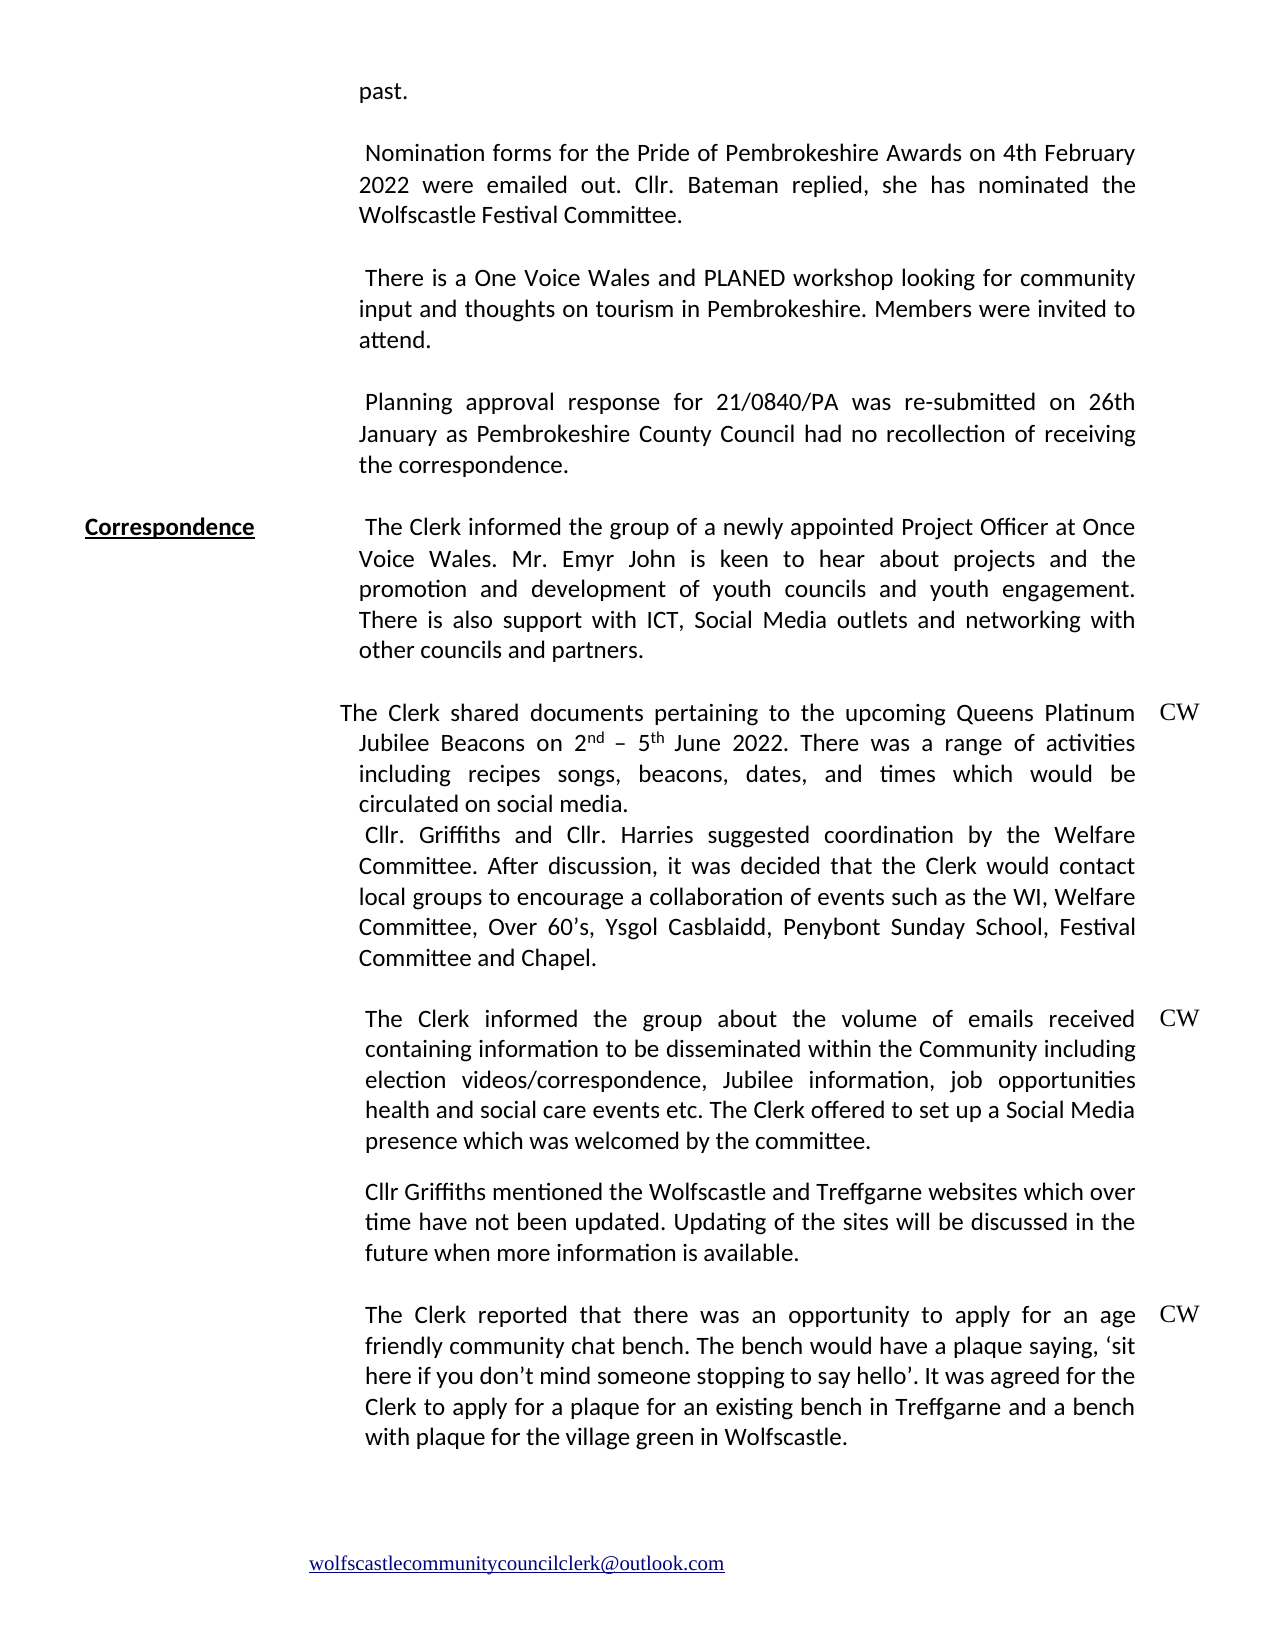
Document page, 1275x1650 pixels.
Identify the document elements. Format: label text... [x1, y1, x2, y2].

table_cell The Clerk shared documents pertaining to the upcoming Queens Platinum Jubilee Beacons on 2nd – 5th June 2022. There was a range of activities including recipes songs, beacons, dates, and times which would be circulated on social media. Cllr. Griffiths and Cllr. Harries suggested coordination by the Welfare Committee. After discussion, it was decided that the Clerk would contact local groups to encourage a collaboration of events such as the WI, Welfare Committee, Over 60’s, Ysgol Casblaidd, Penybont Sunday School, Festival Committee and Chapel. [354, 697, 1148, 1003]
table_cell [74, 75, 354, 479]
table_cell CW [1148, 1299, 1211, 1484]
table_cell CW [1148, 697, 1211, 1003]
table_cell Correspondence [74, 511, 354, 697]
table_cell The Clerk informed the group about the volume of emails received containing information to be disseminated within the Community including election videos/correspondence, Jubilee information, job opportunities health and social care events etc. The Clerk offered to set up a Social Media presence which was welcomed by the committee. [354, 1003, 1148, 1176]
table_cell [354, 479, 1148, 511]
table_cell [74, 1176, 354, 1299]
table_cell CW [1148, 1003, 1211, 1176]
table_cell Cllr Griffiths mentioned the Wolfscastle and Treffgarne websites which over time have not been updated. Updating of the sites will be discussed in the future when more information is available. [354, 1176, 1148, 1299]
table_cell The Clerk informed the group of a newly appointed Project Officer at Once Voice Wales. Mr. Emyr John is keen to hear about projects and the promotion and development of youth councils and youth engagement. There is also support with ICT, Social Media outlets and networking with other councils and partners. [354, 511, 1148, 697]
table_cell [74, 697, 354, 1003]
table_cell [1148, 479, 1211, 511]
table_cell [1148, 1176, 1211, 1299]
table_cell past. Nomination forms for the Pride of Pembrokeshire Awards on 4th February 2022 were emailed out. Cllr. Bateman replied, she has nominated the Wolfscastle Festival Committee. There is a One Voice Wales and PLANED workshop looking for community input and thoughts on tourism in Pembrokeshire. Members were invited to attend. Planning approval response for 21/0840/PA was re-submitted on 26th January as Pembrokeshire County Council had no recollection of receiving the correspondence. [354, 75, 1148, 479]
table_cell [1148, 75, 1211, 479]
table_cell [74, 1003, 354, 1176]
table_cell [74, 1299, 354, 1484]
table_cell [74, 479, 354, 511]
table_cell [1148, 511, 1211, 697]
table_cell The Clerk reported that there was an opportunity to apply for an age friendly community chat bench. The bench would have a plaque saying, ‘sit here if you don’t mind someone stopping to say hello’. It was agreed for the Clerk to apply for a plaque for an existing bench in Treffgarne and a bench with plaque for the village green in Wolfscastle. [354, 1299, 1148, 1484]
